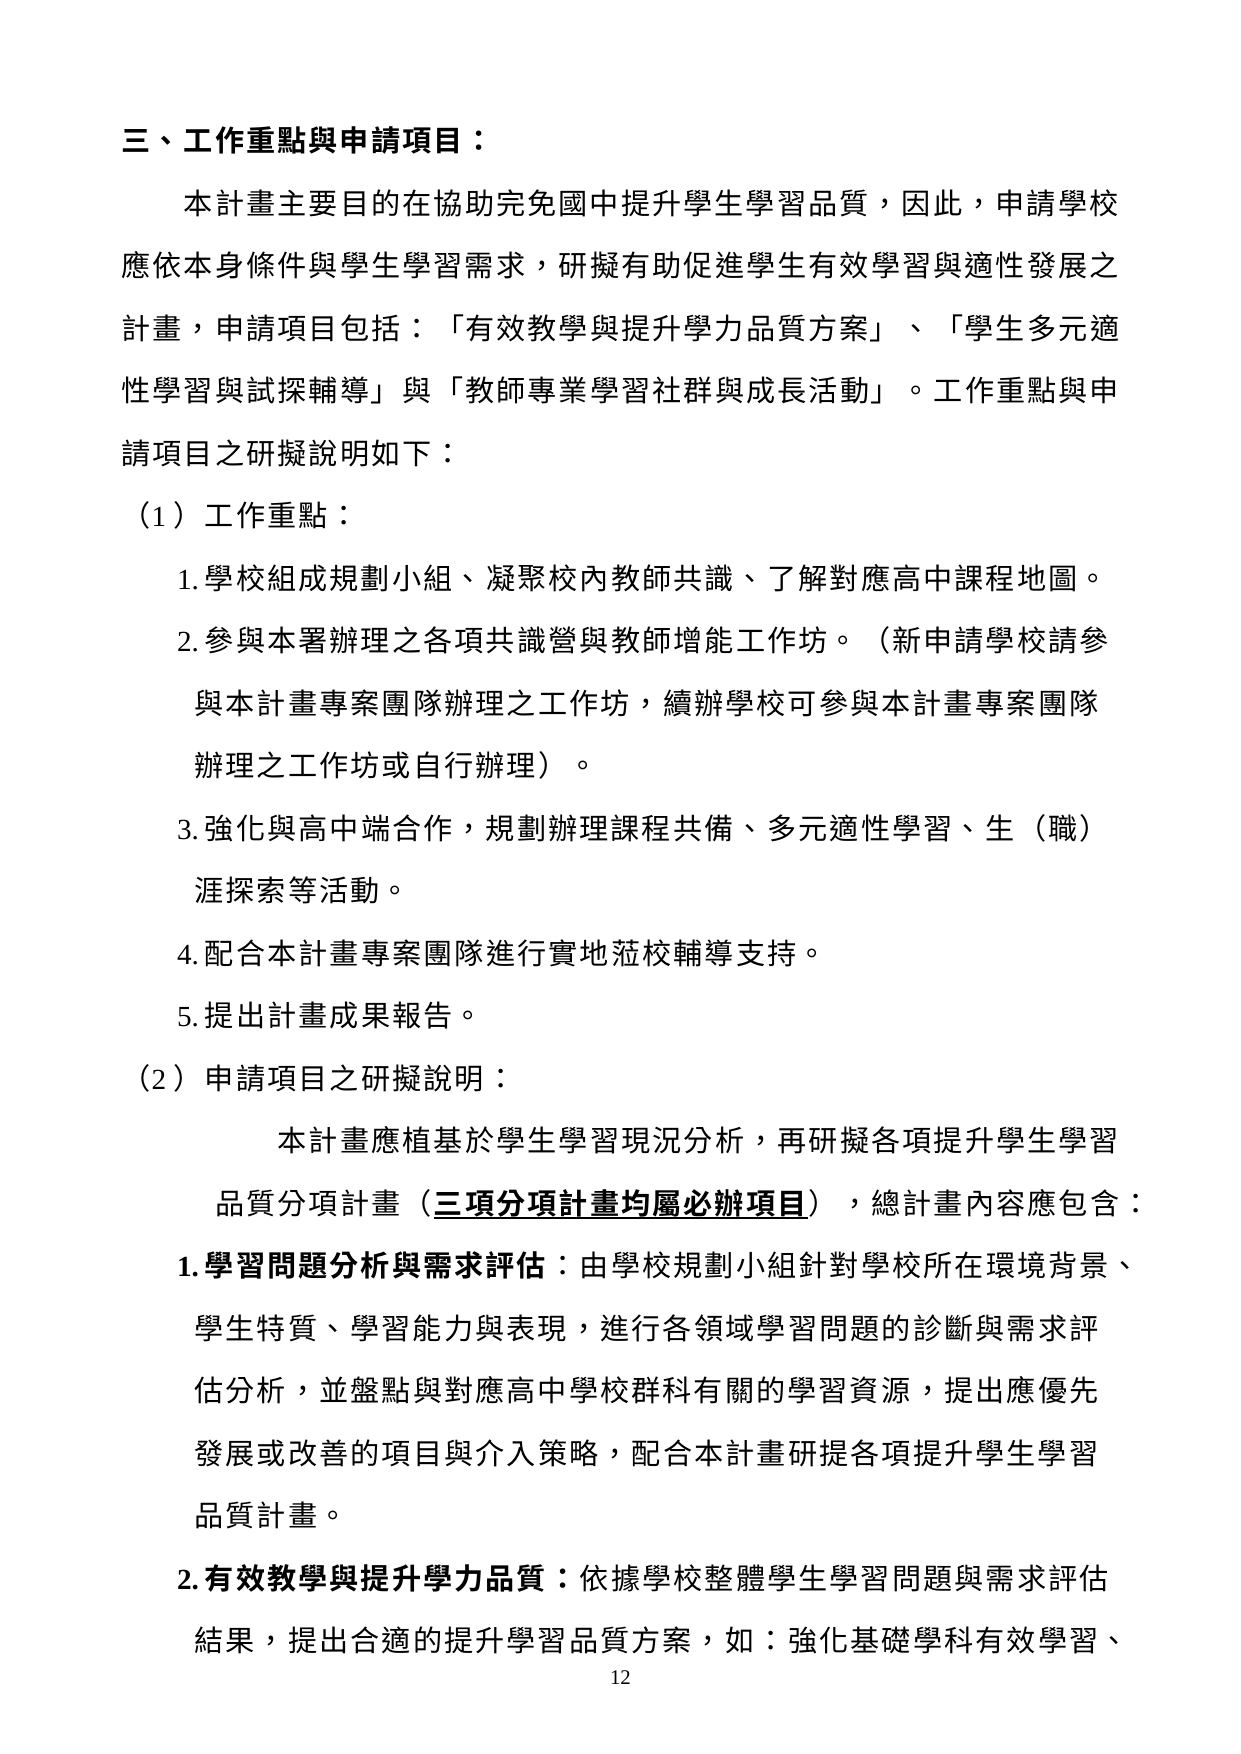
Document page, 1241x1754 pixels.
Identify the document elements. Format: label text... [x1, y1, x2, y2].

text 2.參與本署辦理之各項共識營與教師增能工作坊。（新申請學校請參與本計畫專案團隊辦理之工作坊，續辦學校可參與本計畫專案團隊辦理之工作坊或自行辦理）。 [170, 597, 1120, 785]
text 本計畫主要目的在協助完免國中提升學生學習品質，因此，申請學校應依本身條件與學生學習需求，研擬有助促進學生有效學習與適性發展之計畫，申請項目包括：「有效教學與提升學力品質方案」、「學生多元適性學習與試探輔導」與「教師專業學習社群與成長活動」。工作重點與申請項目之研擬說明如下： [120, 160, 1120, 472]
text 1.學習問題分析與需求評估：由學校規劃小組針對學校所在環境背景、學生特質、學習能力與表現，進行各領域學習問題的診斷與需求評估分析，並盤點與對應高中學校群科有關的學習資源，提出應優先發展或改善的項目與介入策略，配合本計畫研提各項提升學生學習品質計畫。 [170, 1222, 1120, 1535]
text 4.配合本計畫專案團隊進行實地蒞校輔導支持。 [170, 910, 1120, 972]
text 2.有效教學與提升學力品質：依據學校整體學生學習問題與需求評估結果，提出合適的提升學習品質方案，如：強化基礎學科有效學習、閱讀理解能力或創新教學活動等。學校得依學生學力需求彈性應用本項經費，於符合相關法規下，課中或課後辦理提升學生國文、英語、數學、社會、自然等基礎科目學力之相關方案。 [170, 1535, 1120, 1660]
list 申請項目之研擬說明： [120, 1035, 1120, 1097]
text 三、工作重點與申請項目： [120, 97, 1120, 160]
text 1.學校組成規劃小組、凝聚校內教師共識、了解對應高中課程地圖。 [170, 535, 1120, 597]
text 本計畫應植基於學生學習現況分析，再研擬各項提升學生學習品質分項計畫（三項分項計畫均屬必辦項目），總計畫內容應包含： [209, 1097, 1120, 1222]
list 工作重點： [120, 472, 1120, 535]
text 3.強化與高中端合作，規劃辦理課程共備、多元適性學習、生（職）涯探索等活動。 [170, 785, 1120, 910]
text 5.提出計畫成果報告。 [170, 972, 1120, 1035]
